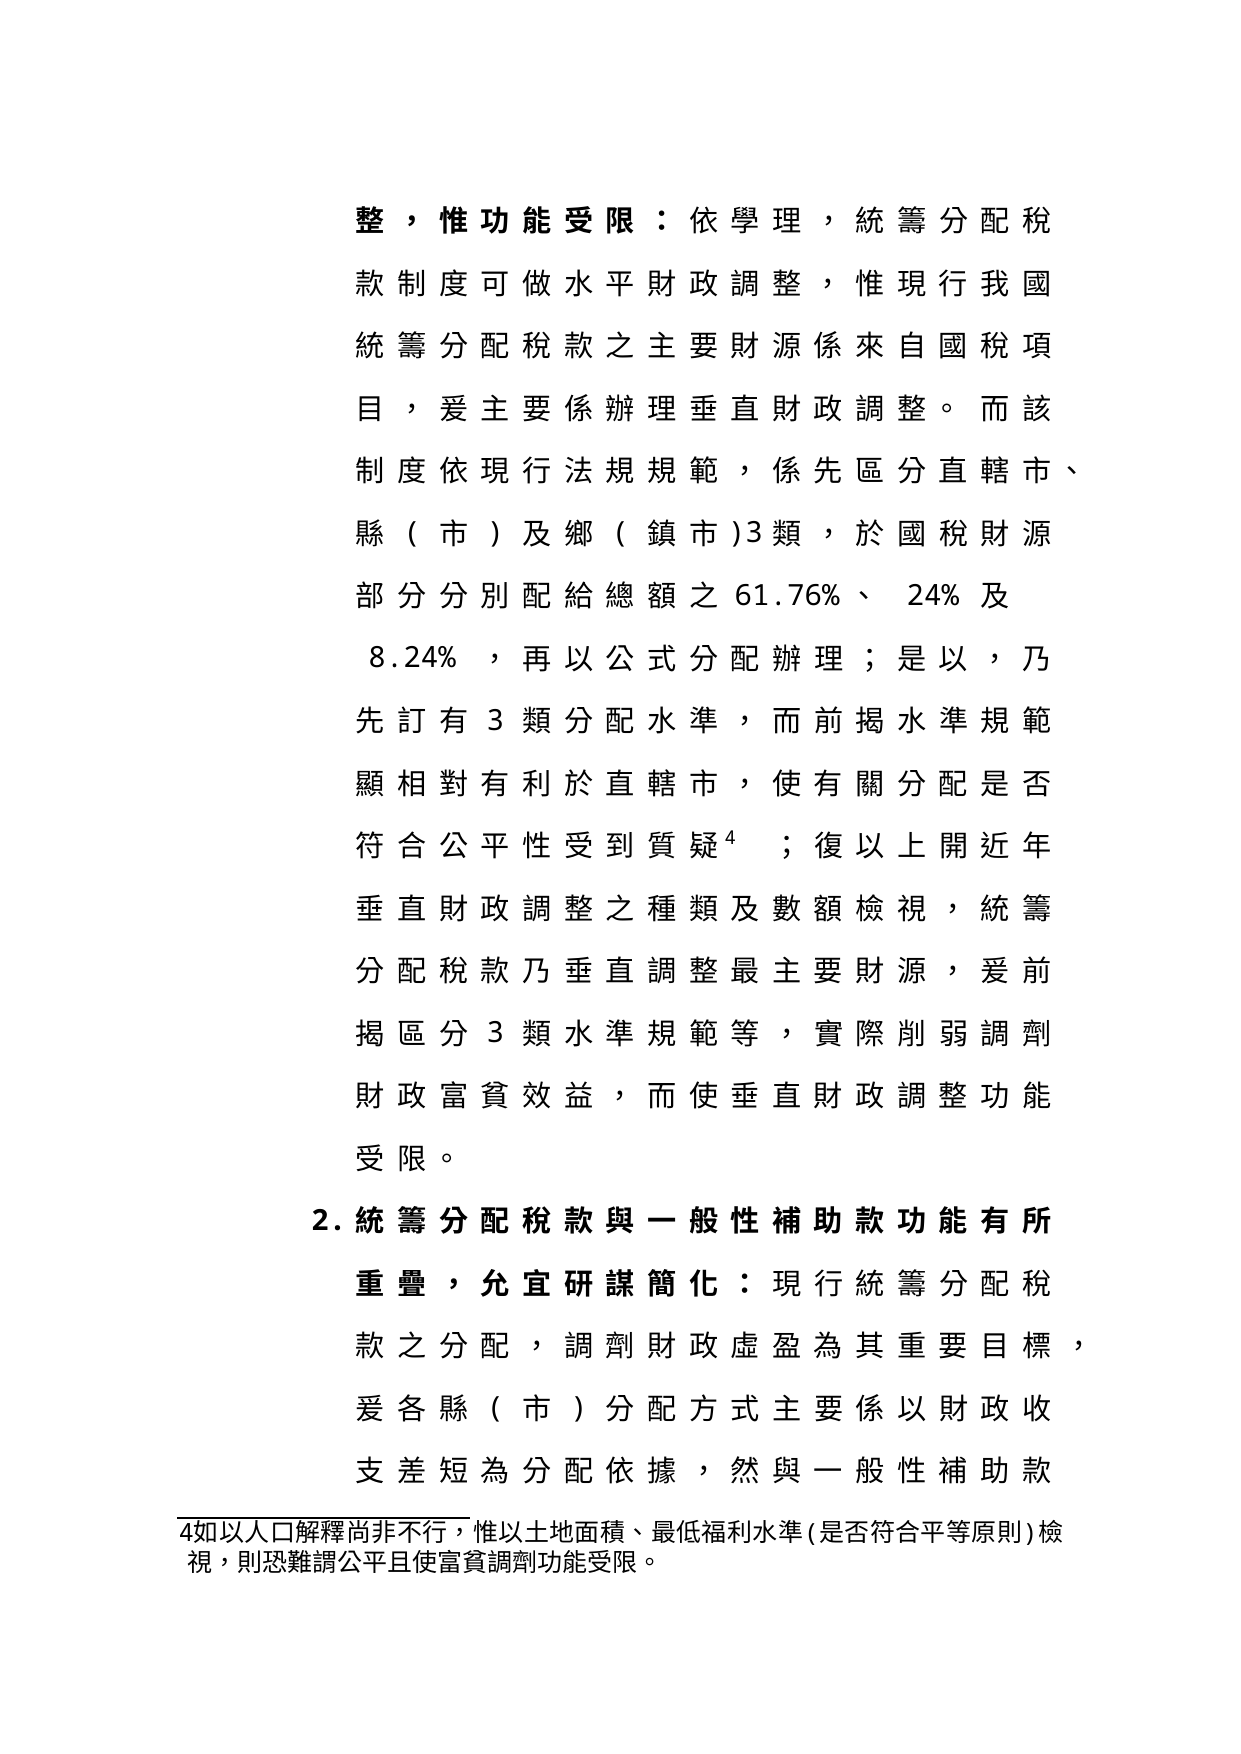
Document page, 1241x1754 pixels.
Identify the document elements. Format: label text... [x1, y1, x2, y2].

text 1.現行統籌分配稅款主要辦理垂直財政調整，惟功能受限：依學理，統籌分配稅款制度可做水平財政調整，惟現行我國統籌分配稅款之主要財源係來自國稅項目，爰主要係辦理垂直財政調整。而該制度依現行法規規範，係先區分直轄市、縣(市)及鄉(鎮市)3類，於國稅財源部分分別配給總額之61.76%、24%及8.24%，再以公式分配辦理；是以，乃先訂有3類分配水準，而前揭水準規範顯相對有利於直轄市，使有關分配是否符合公平性受到質疑；復以上開近年垂直財政調整之種類及數額檢視，統籌分配稅款乃垂直調整最主要財源，爰前揭區分3類水準規範等，實際削弱調劑財政富貧效益，而使垂直財政調整功能受限。 [287, 177, 1058, 1177]
text 2.統籌分配稅款與一般性補助款功能有所重疊，允宜研謀簡化：現行統籌分配稅款之分配，調劑財政虛盈為其重要目標，爰各縣(市)分配方式主要係以財政收支差短為分配依據，然與一般性補助款制度之調節財政收支差短部分(含一般性差短補助及專案補助款中屬該功能者)功能重覆，同一目的卻由不同主管機關以類似之不同公式辦理，增加複雜性並降低可瞭解性及效益性，允宜研酌簡化。 [287, 1177, 1058, 1490]
text 如以人口解釋尚非不行，惟以土地面積、最低福利水準(是否符合平等原則)檢視，則恐難謂公平且使富貧調劑功能受限。 [179, 1518, 1063, 1577]
